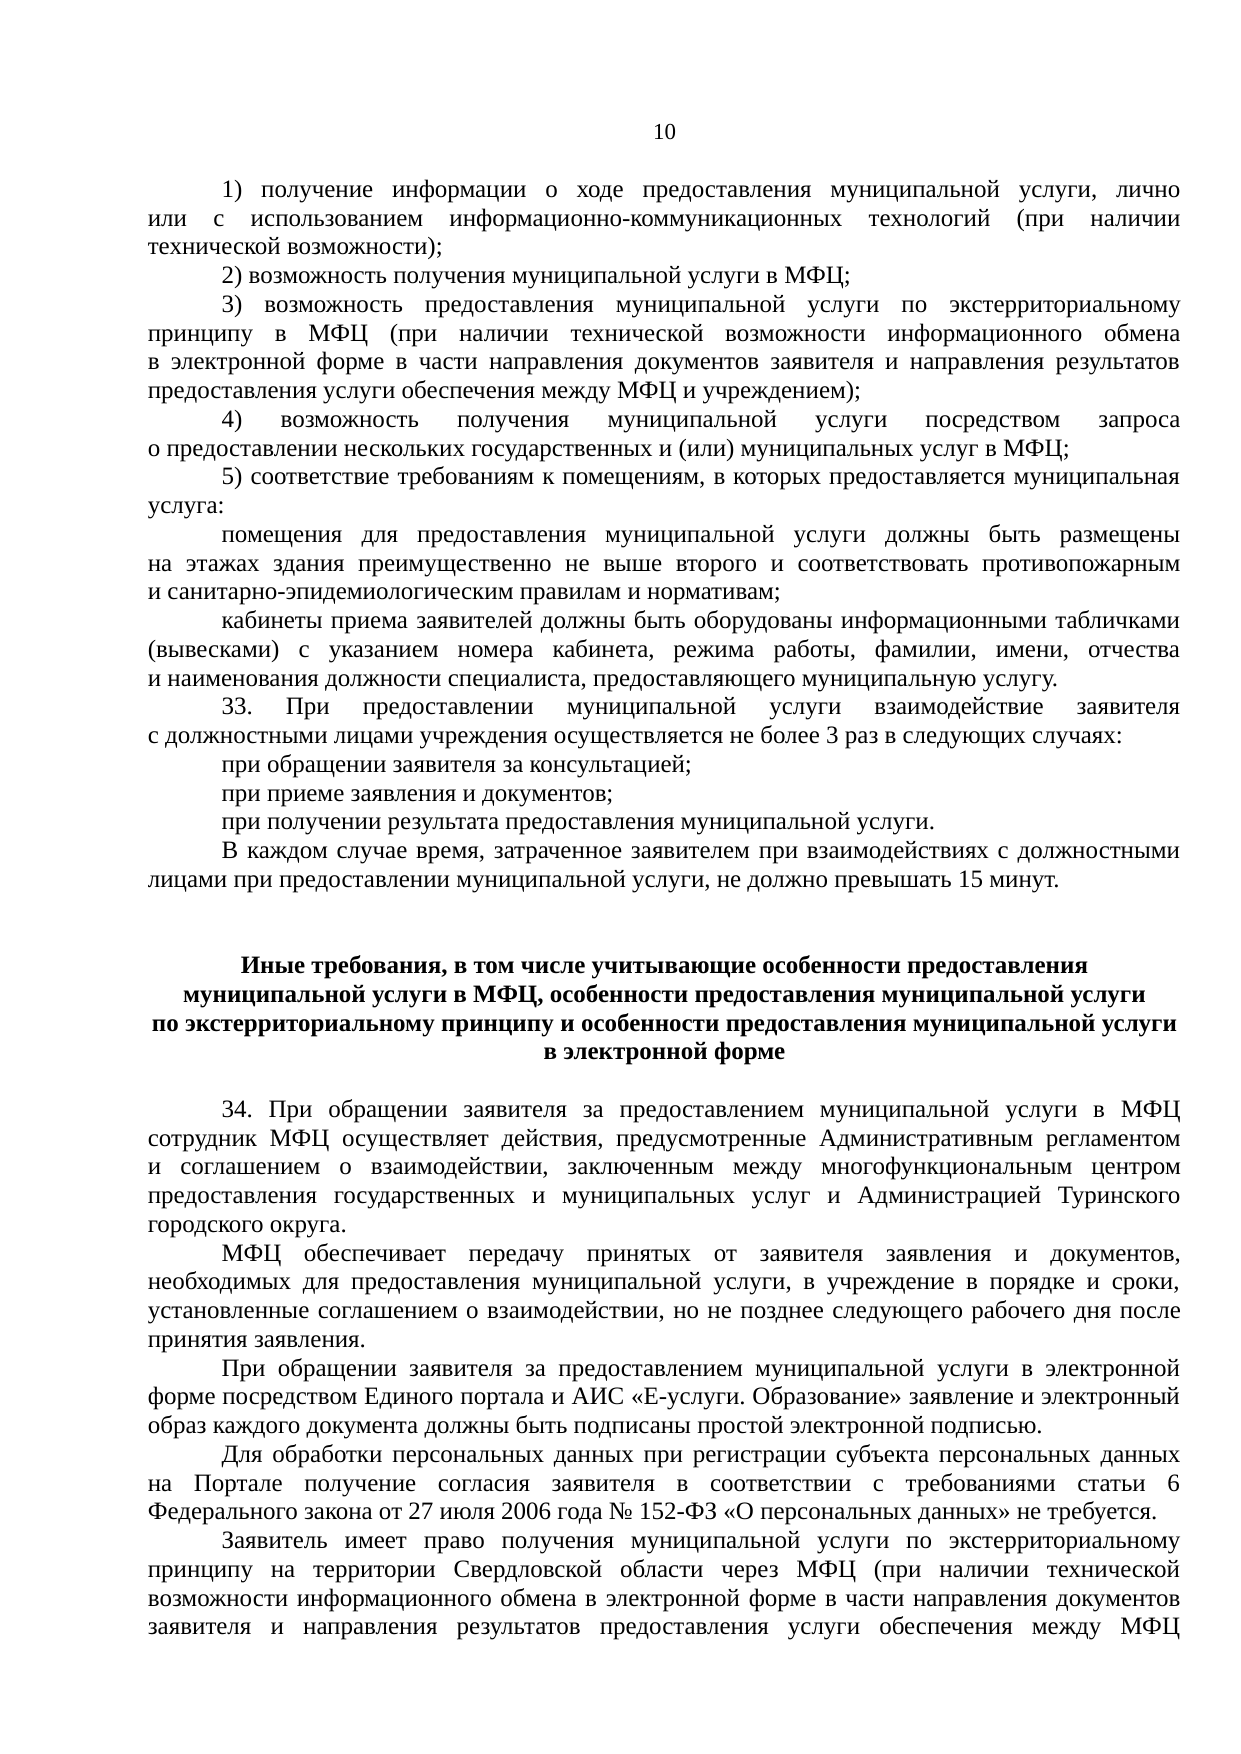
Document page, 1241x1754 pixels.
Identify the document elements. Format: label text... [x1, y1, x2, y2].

text 3) возможность предоставления муниципальной услуги по экстерриториальному принципу в МФЦ (при наличии технической возможности информационного обмена в электронной форме в части направления документов заявителя и направления результатов предоставления услуги обеспечения между МФЦ и учреждением); [148, 289, 1181, 404]
text При обращении заявителя за предоставлением муниципальной услуги в электронной форме посредством Единого портала и АИС «Е-услуги. Образование» заявление и электронный образ каждого документа должны быть подписаны простой электронной подписью. [148, 1353, 1181, 1439]
text кабинеты приема заявителей должны быть оборудованы информационными табличками (вывесками) с указанием номера кабинета, режима работы, фамилии, имени, отчества и наименования должности специалиста, предоставляющего муниципальную услугу. [148, 605, 1181, 691]
text Заявитель имеет право получения муниципальной услуги по экстерриториальному принципу на территории Свердловской области через МФЦ (при наличии технической возможности информационного обмена в электронной форме в части направления документов заявителя и направления результатов предоставления услуги обеспечения между МФЦ [148, 1525, 1181, 1640]
text при приеме заявления и документов; [148, 778, 1181, 806]
text Иные требования, в том числе учитывающие особенности предоставления муниципальной услуги в МФЦ, особенности предоставления муниципальной услуги по экстерриториальному принципу и особенности предоставления муниципальной услуги в электронной форме [148, 950, 1181, 1065]
text при обращении заявителя за консультацией; [148, 749, 1181, 778]
text 33. При предоставлении муниципальной услуги взаимодействие заявителя с должностными лицами учреждения осуществляется не более 3 раз в следующих случаях: [148, 691, 1181, 749]
text при получении результата предоставления муниципальной услуги. [148, 806, 1181, 835]
text помещения для предоставления муниципальной услуги должны быть размещены на этажах здания преимущественно не выше второго и соответствовать противопожарным и санитарно-эпидемиологическим правилам и нормативам; [148, 519, 1181, 605]
text В каждом случае время, затраченное заявителем при взаимодействиях с должностными лицами при предоставлении муниципальной услуги, не должно превышать 15 минут. [148, 835, 1181, 893]
text 34. При обращении заявителя за предоставлением муниципальной услуги в МФЦ сотрудник МФЦ осуществляет действия, предусмотренные Административным регламентом и соглашением о взаимодействии, заключенным между многофункциональным центром предоставления государственных и муниципальных услуг и Администрацией Туринского городского округа. [148, 1094, 1181, 1238]
text Для обработки персональных данных при регистрации субъекта персональных данных на Портале получение согласия заявителя в соответствии с требованиями статьи 6 Федерального закона от 27 июля 2006 года № 152-ФЗ «О персональных данных» не требуется. [148, 1439, 1181, 1525]
text 4) возможность получения муниципальной услуги посредством запроса о предоставлении нескольких государственных и (или) муниципальных услуг в МФЦ; [148, 404, 1181, 461]
text 5) соответствие требованиям к помещениям, в которых предоставляется муниципальная услуга: [148, 461, 1181, 519]
text 2) возможность получения муниципальной услуги в МФЦ; [148, 260, 1181, 289]
text МФЦ обеспечивает передачу принятых от заявителя заявления и документов, необходимых для предоставления муниципальной услуги, в учреждение в порядке и сроки, установленные соглашением о взаимодействии, но не позднее следующего рабочего дня после принятия заявления. [148, 1238, 1181, 1353]
text 1) получение информации о ходе предоставления муниципальной услуги, лично или с использованием информационно-коммуникационных технологий (при наличии технической возможности); [148, 174, 1181, 260]
